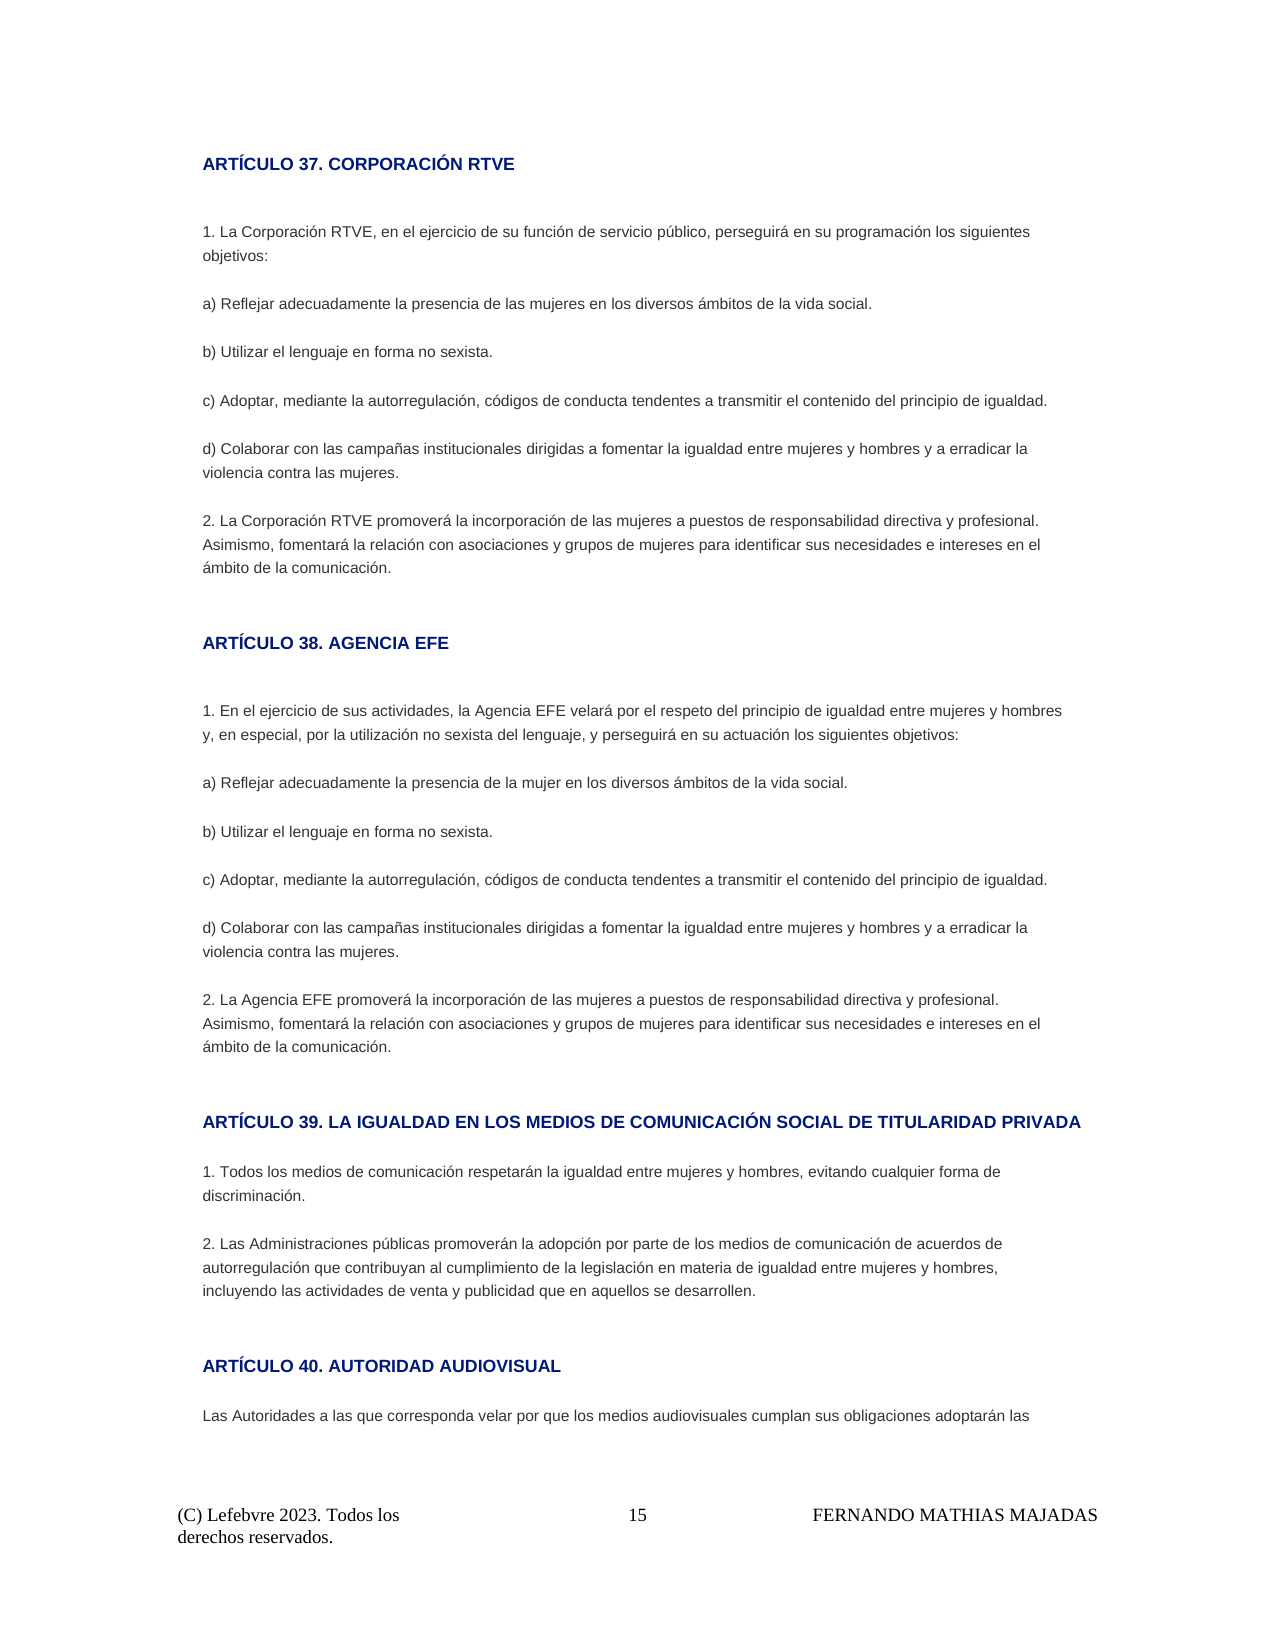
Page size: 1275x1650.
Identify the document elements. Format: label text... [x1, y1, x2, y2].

text 2. Las Administraciones públicas promoverán la adopción por parte de los medios de comunicación de acuerdos de autorregulación que contribuyan al cumplimiento de la legislación en materia de igualdad entre mujeres y hombres, incluyendo las actividades de venta y publicidad que en aquellos se desarrollen. [202, 1229, 1073, 1300]
text a) Reflejar adecuadamente la presencia de las mujeres en los diversos ámbitos de la vida social. [202, 289, 1073, 313]
text Artículo 37. Corporación RTVE [202, 148, 1098, 174]
text b) Utilizar el lenguaje en forma no sexista. [202, 817, 1073, 840]
text Las Autoridades a las que corresponda velar por que los medios audiovisuales cumplan sus obligaciones adoptarán las [202, 1402, 1073, 1425]
text d) Colaborar con las campañas institucionales dirigidas a fomentar la igualdad entre mujeres y hombres y a erradicar la violencia contra las mujeres. [202, 434, 1073, 481]
text COMPARATIVA MODIFICACIONES [202, 678, 1098, 697]
text Artículo 38. Agencia EFE [202, 627, 1098, 653]
text 1. Todos los medios de comunicación respetarán la igualdad entre mujeres y hombres, evitando cualquier forma de discriminación. [202, 1158, 1073, 1204]
text a) Reflejar adecuadamente la presencia de la mujer en los diversos ámbitos de la vida social. [202, 768, 1073, 792]
text 2. La Corporación RTVE promoverá la incorporación de las mujeres a puestos de responsabilidad directiva y profesional. Asimismo, fomentará la relación con asociaciones y grupos de mujeres para identificar sus necesidades e intereses en el ámbito de la comunicación. [202, 506, 1073, 577]
text b) Utilizar el lenguaje en forma no sexista. [202, 338, 1073, 361]
text 2. La Agencia EFE promoverá la incorporación de las mujeres a puestos de responsabilidad directiva y profesional. Asimismo, fomentará la relación con asociaciones y grupos de mujeres para identificar sus necesidades e intereses en el ámbito de la comunicación. [202, 986, 1073, 1056]
text Artículo 39. La igualdad en los medios de comunicación social de titularidad privada [202, 1106, 1098, 1133]
text 1. La Corporación RTVE, en el ejercicio de su función de servicio público, perseguirá en su programación los siguientes objetivos: [202, 217, 1073, 264]
text c) Adoptar, mediante la autorregulación, códigos de conducta tendentes a transmitir el contenido del principio de igualdad. [202, 386, 1073, 409]
text 1. En el ejercicio de sus actividades, la Agencia EFE velará por el respeto del principio de igualdad entre mujeres y hombres y, en especial, por la utilización no sexista del lenguaje, y perseguirá en su actuación los siguientes objetivos: [202, 697, 1073, 743]
text d) Colaborar con las campañas institucionales dirigidas a fomentar la igualdad entre mujeres y hombres y a erradicar la violencia contra las mujeres. [202, 914, 1073, 961]
text COMPARATIVA MODIFICACIONES [202, 199, 1098, 217]
text c) Adoptar, mediante la autorregulación, códigos de conducta tendentes a transmitir el contenido del principio de igualdad. [202, 865, 1073, 889]
text Artículo 40. Autoridad audiovisual [202, 1350, 1098, 1377]
